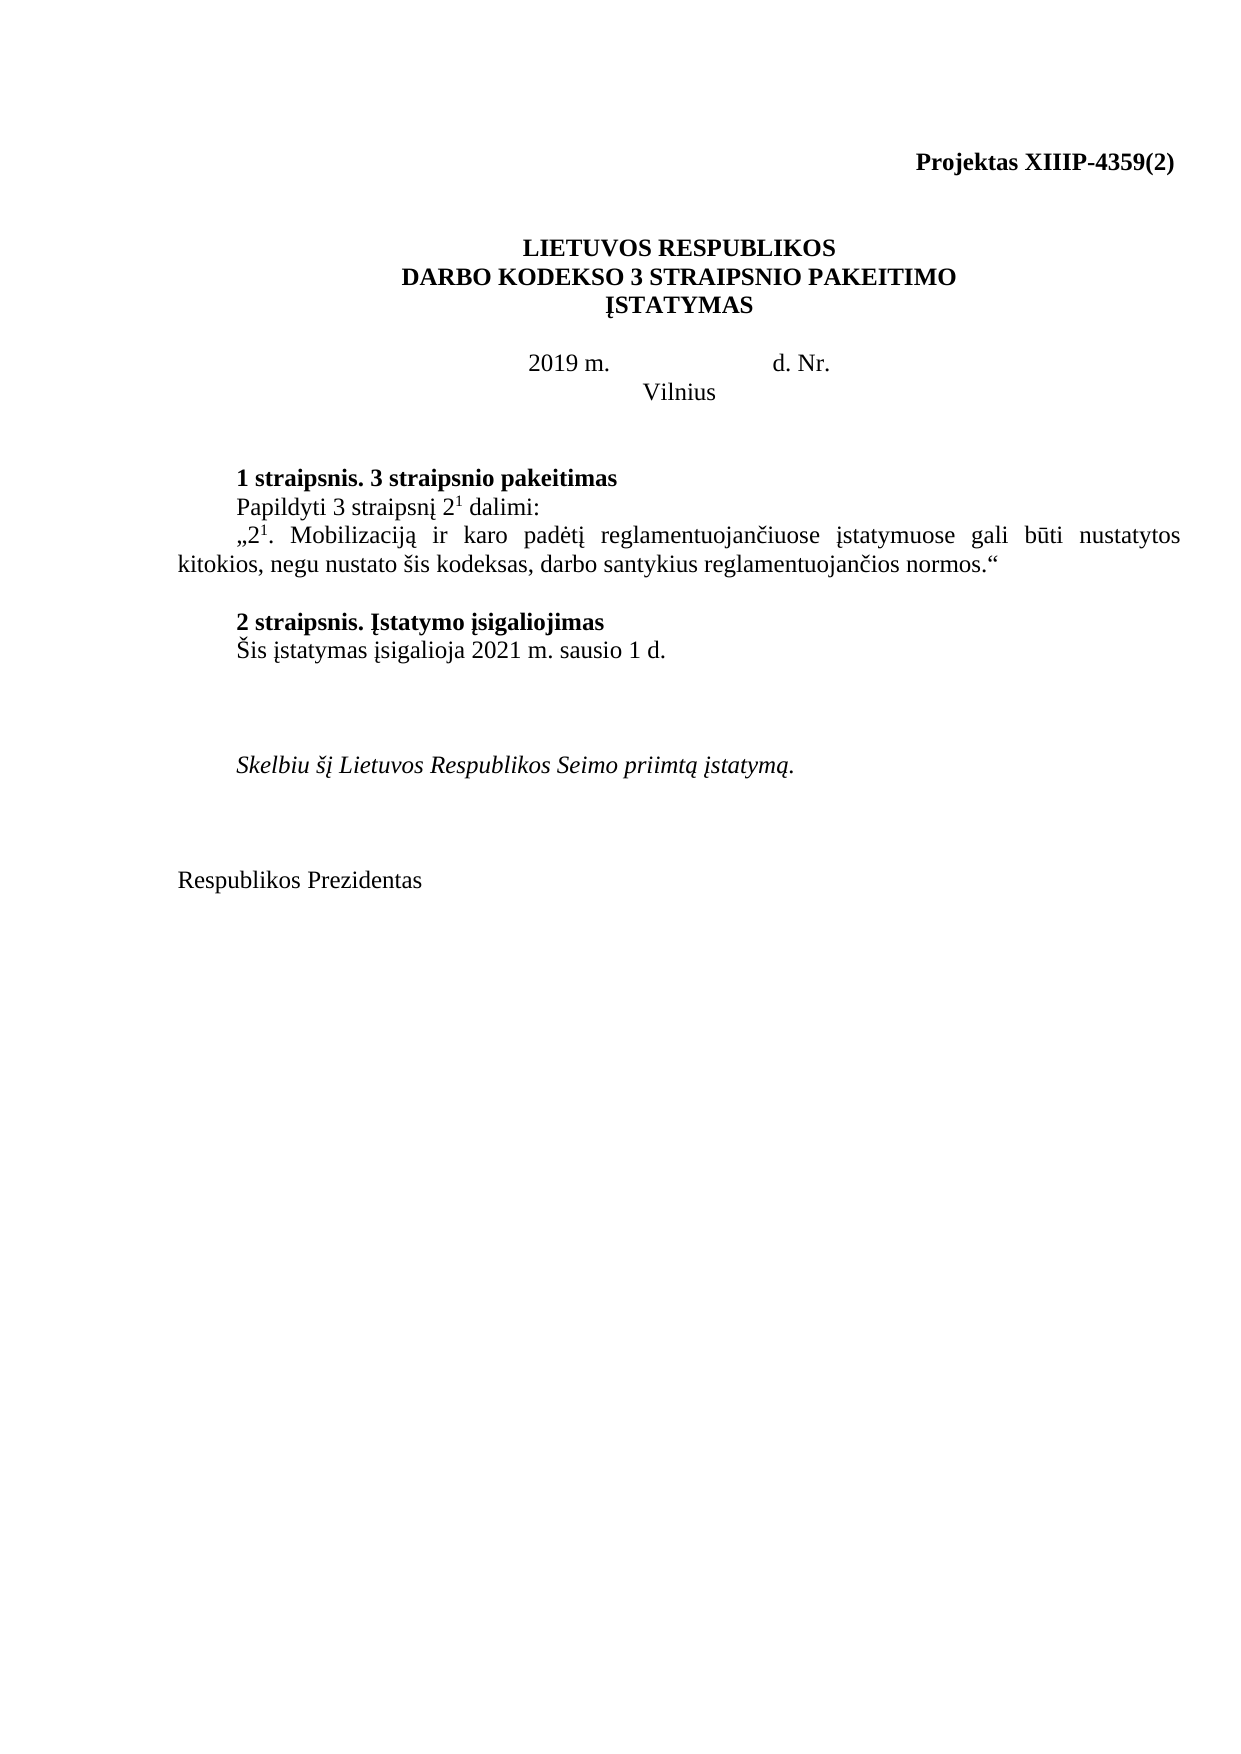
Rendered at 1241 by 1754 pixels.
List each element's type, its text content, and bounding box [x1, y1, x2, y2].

text Projektas XIIIP-4359(2) [916, 147, 1181, 176]
text „21. Mobilizaciją ir karo padėtį reglamentuojančiuose įstatymuose gali būti nustatytos kitokios, negu nustato šis kodeksas, darbo santykius reglamentuojančios normos.“ [177, 521, 1181, 578]
text Vilnius [177, 377, 1181, 406]
text DARBO KODEKSO 3 STRAIPSNIO PAKEITIMO [177, 262, 1181, 291]
text LIETUVOS RESPUBLIKOS [177, 233, 1181, 262]
text ĮSTATYMAS [177, 291, 1181, 319]
text 1 straipsnis. 3 straipsnio pakeitimas [177, 463, 1181, 492]
text Papildyti 3 straipsnį 21 dalimi: [177, 492, 1181, 521]
text Skelbiu šį Lietuvos Respublikos Seimo priimtą įstatymą. [177, 751, 1181, 779]
text Respublikos Prezidentas [177, 866, 1181, 894]
text 2019 m. d. Nr. [177, 348, 1181, 377]
text 2 straipsnis. Įstatymo įsigaliojimas [177, 607, 1181, 636]
text Šis įstatymas įsigalioja 2021 m. sausio 1 d. [177, 636, 1181, 664]
